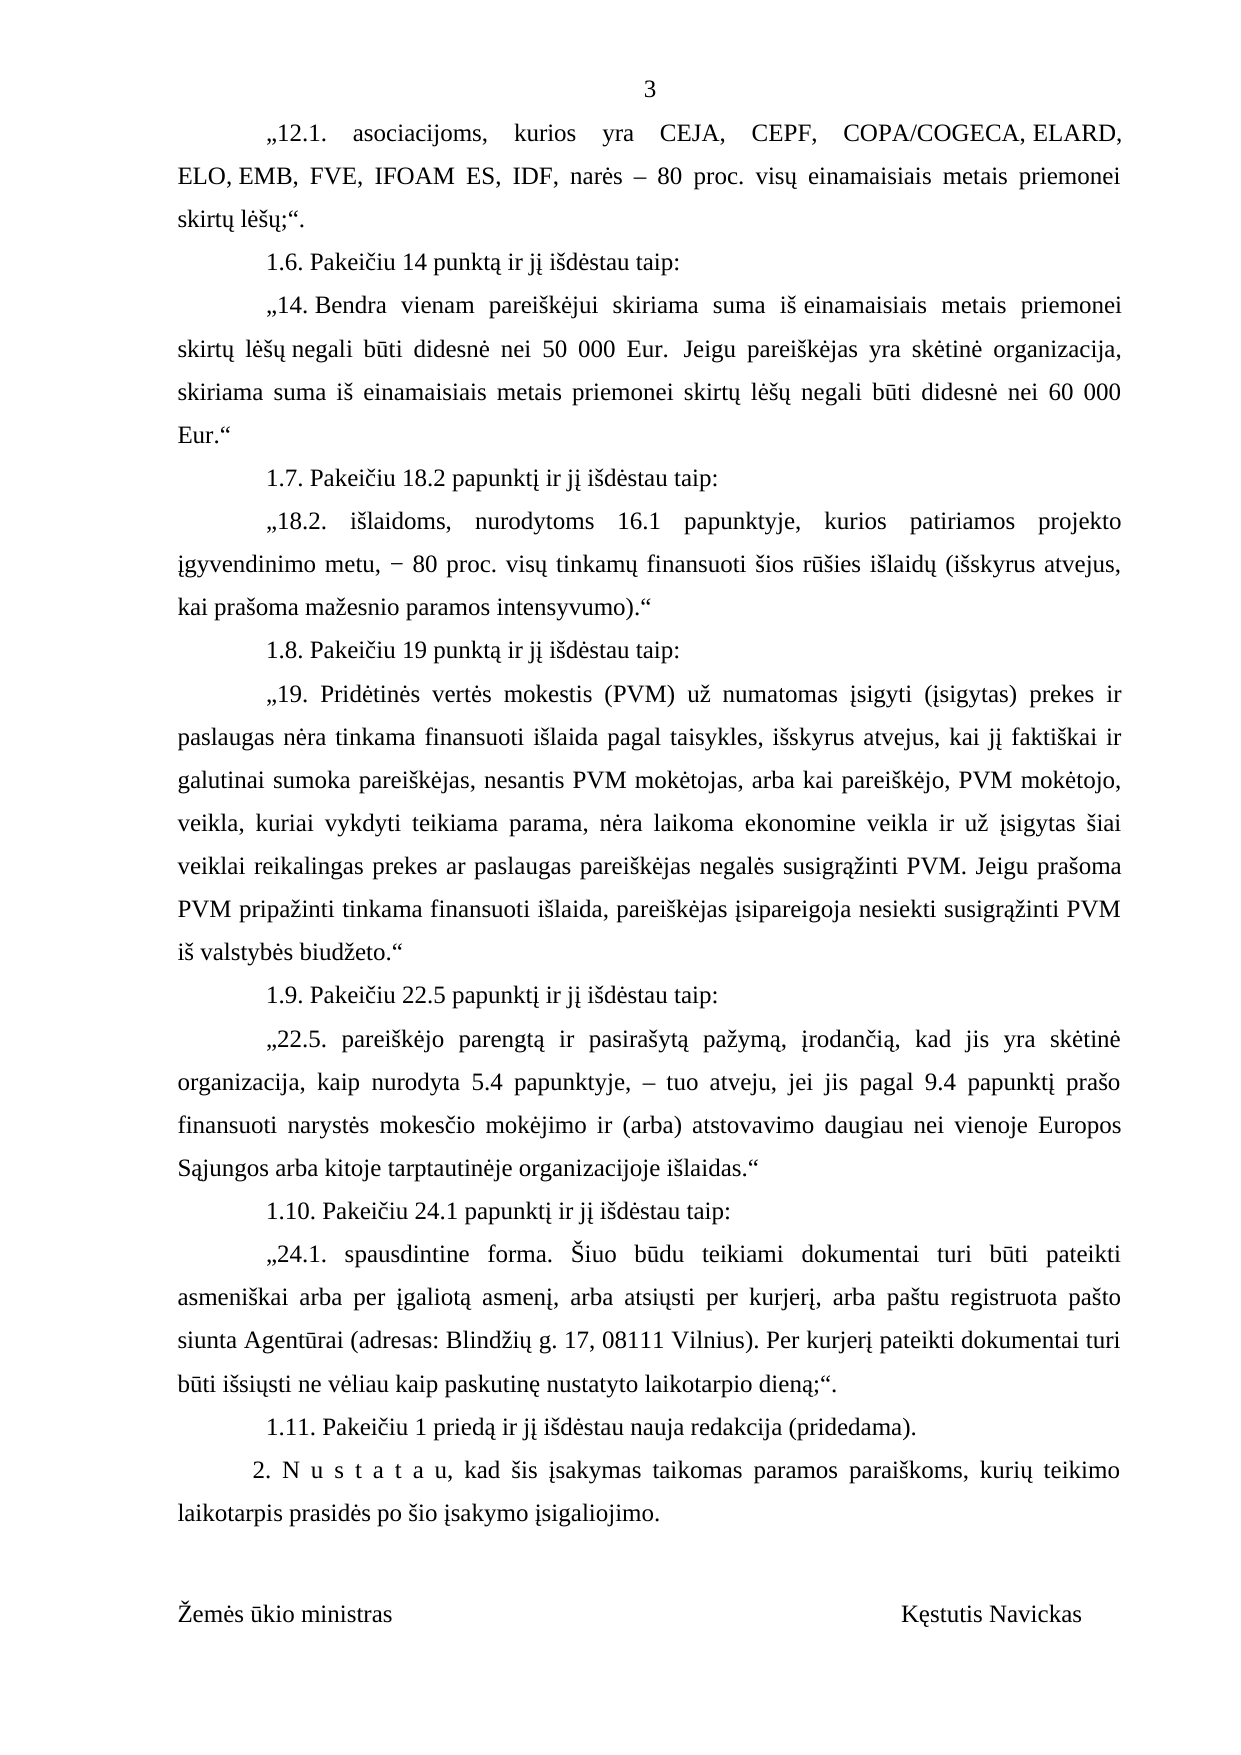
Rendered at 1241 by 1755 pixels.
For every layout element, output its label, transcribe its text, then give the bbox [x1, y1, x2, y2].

text 1.11. Pakeičiu 1 priedą ir jį išdėstau nauja redakcija (pridedama). [177, 1412, 1122, 1441]
text „24.1. spausdintine forma. Šiuo būdu teikiami dokumentai turi būti pateikti asmeniškai arba per įgaliotą asmenį, arba atsiųsti per kurjerį, arba paštu registruota pašto siunta Agentūrai (adresas: Blindžių g. 17, 08111 Vilnius). Per kurjerį pateikti dokumentai turi būti išsiųsti ne vėliau kaip paskutinę nustatyto laikotarpio dieną;“. [177, 1239, 1122, 1397]
text Žemės ūkio ministras Kęstutis Navickas [177, 1599, 1122, 1627]
text 1.8. Pakeičiu 19 punktą ir jį išdėstau taip: [266, 636, 1122, 664]
text 1.10. Pakeičiu 24.1 papunktį ir jį išdėstau taip: [177, 1196, 1122, 1225]
text „14. Bendra vienam pareiškėjui skiriama suma iš einamaisiais metais priemonei skirtų lėšų negali būti didesnė nei 50 000 Eur. Jeigu pareiškėjas yra skėtinė organizacija, skiriama suma iš einamaisiais metais priemonei skirtų lėšų negali būti didesnė nei 60 000 Eur.“ [177, 291, 1122, 449]
text „18.2. išlaidoms, nurodytoms 16.1 papunktyje, kurios patiriamos projekto įgyvendinimo metu, − 80 proc. visų tinkamų finansuoti šios rūšies išlaidų (išskyrus atvejus, kai prašoma mažesnio paramos intensyvumo).“ [177, 506, 1122, 621]
text 1.9. Pakeičiu 22.5 papunktį ir jį išdėstau taip: [177, 981, 1122, 1009]
text 1.6. Pakeičiu 14 punktą ir jį išdėstau taip: [266, 247, 1122, 276]
text „22.5. pareiškėjo parengtą ir pasirašytą pažymą, įrodančią, kad jis yra skėtinė organizacija, kaip nurodyta 5.4 papunktyje, – tuo atveju, jei jis pagal 9.4 papunktį prašo finansuoti narystės mokesčio mokėjimo ir (arba) atstovavimo daugiau nei vienoje Europos Sąjungos arba kitoje tarptautinėje organizacijoje išlaidas.“ [177, 1024, 1122, 1182]
text „19. Pridėtinės vertės mokestis (PVM) už numatomas įsigyti (įsigytas) prekes ir paslaugas nėra tinkama finansuoti išlaida pagal taisykles, išskyrus atvejus, kai jį faktiškai ir galutinai sumoka pareiškėjas, nesantis PVM mokėtojas, arba kai pareiškėjo, PVM mokėtojo, veikla, kuriai vykdyti teikiama parama, nėra laikoma ekonomine veikla ir už įsigytas šiai veiklai reikalingas prekes ar paslaugas pareiškėjas negalės susigrąžinti PVM. Jeigu prašoma PVM pripažinti tinkama finansuoti išlaida, pareiškėjas įsipareigoja nesiekti susigrąžinti PVM iš valstybės biudžeto.“ [177, 679, 1122, 966]
text 1.7. Pakeičiu 18.2 papunktį ir jį išdėstau taip: [266, 463, 1122, 492]
text „12.1. asociacijoms, kurios yra CEJA, CEPF, COPA/COGECA, ELARD, ELO, EMB, FVE, IFOAM ES, IDF, narės – 80 proc. visų einamaisiais metais priemonei skirtų lėšų;“. [177, 118, 1122, 233]
subtitle 2. N u s t a t a u, kad šis įsakymas taikomas paramos paraiškoms, kurių teikimo laikotarpis prasidės po šio įsakymo įsigaliojimo. [177, 1455, 1122, 1527]
